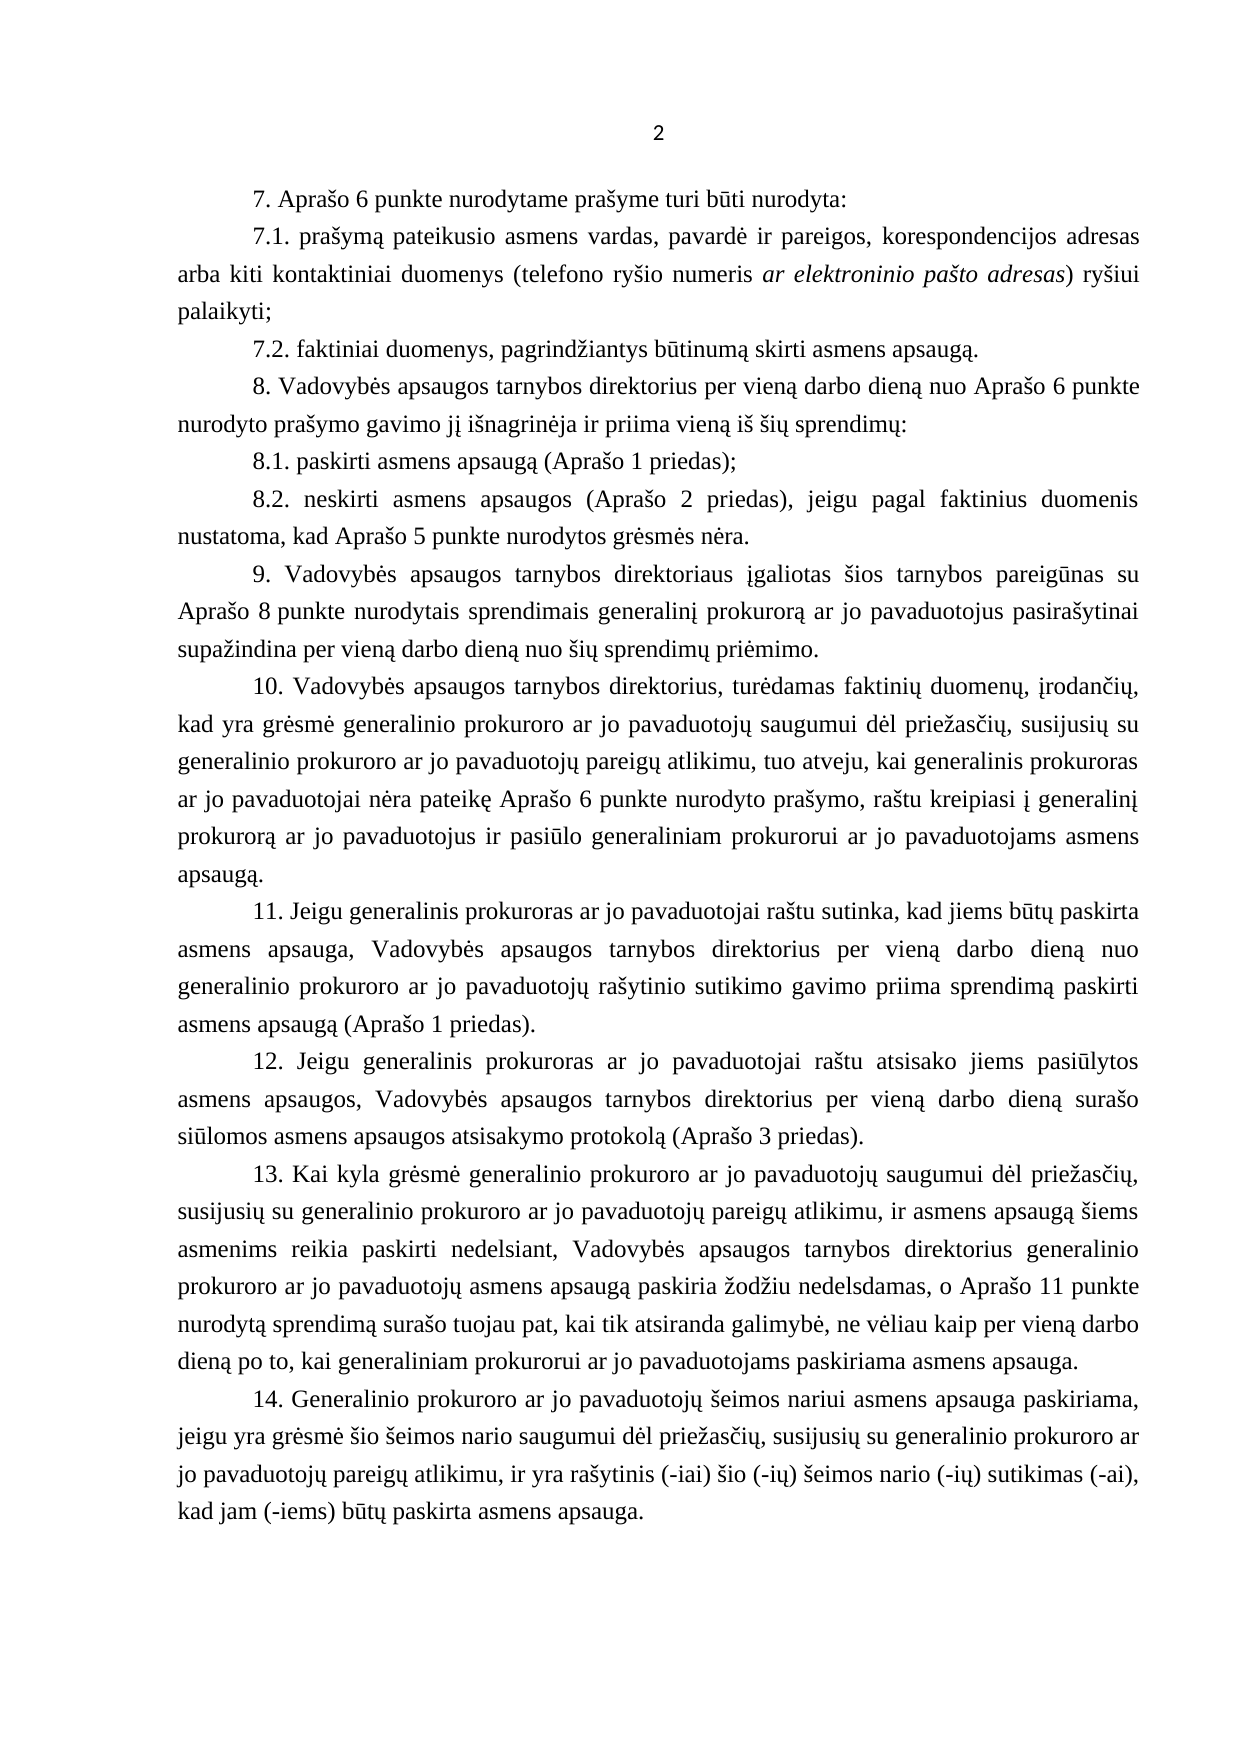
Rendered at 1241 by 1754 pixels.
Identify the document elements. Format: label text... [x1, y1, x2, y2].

text 13. Kai kyla grėsmė generalinio prokuroro ar jo pavaduotojų saugumui dėl priežasčių, susijusių su generalinio prokuroro ar jo pavaduotojų pareigų atlikimu, ir asmens apsaugą šiems asmenims reikia paskirti nedelsiant, Vadovybės apsaugos tarnybos direktorius generalinio prokuroro ar jo pavaduotojų asmens apsaugą paskiria žodžiu nedelsdamas, o Aprašo 11 punkte nurodytą sprendimą surašo tuojau pat, kai tik atsiranda galimybė, ne vėliau kaip per vieną darbo dieną po to, kai generaliniam prokurorui ar jo pavaduotojams paskiriama asmens apsauga. [177, 1150, 1140, 1375]
text 9. Vadovybės apsaugos tarnybos direktoriaus įgaliotas šios tarnybos pareigūnas su Aprašo 8 punkte nurodytais sprendimais generalinį prokurorą ar jo pavaduotojus pasirašytinai supažindina per vieną darbo dieną nuo šių sprendimų priėmimo. [177, 550, 1140, 662]
text 12. Jeigu generalinis prokuroras ar jo pavaduotojai raštu atsisako jiems pasiūlytos asmens apsaugos, Vadovybės apsaugos tarnybos direktorius per vieną darbo dieną surašo siūlomos asmens apsaugos atsisakymo protokolą (Aprašo 3 priedas). [177, 1037, 1140, 1150]
text 7. Aprašo 6 punkte nurodytame prašyme turi būti nurodyta: [177, 175, 1140, 212]
text 8.2. neskirti asmens apsaugos (Aprašo 2 priedas), jeigu pagal faktinius duomenis nustatoma, kad Aprašo 5 punkte nurodytos grėsmės nėra. [177, 475, 1140, 550]
text 11. Jeigu generalinis prokuroras ar jo pavaduotojai raštu sutinka, kad jiems būtų paskirta asmens apsauga, Vadovybės apsaugos tarnybos direktorius per vieną darbo dieną nuo generalinio prokuroro ar jo pavaduotojų rašytinio sutikimo gavimo priima sprendimą paskirti asmens apsaugą (Aprašo 1 priedas). [177, 887, 1140, 1037]
text 7.2. faktiniai duomenys, pagrindžiantys būtinumą skirti asmens apsaugą. [177, 325, 1140, 362]
text 8. Vadovybės apsaugos tarnybos direktorius per vieną darbo dieną nuo Aprašo 6 punkte nurodyto prašymo gavimo jį išnagrinėja ir priima vieną iš šių sprendimų: [177, 362, 1140, 437]
text 10. Vadovybės apsaugos tarnybos direktorius, turėdamas faktinių duomenų, įrodančių, kad yra grėsmė generalinio prokuroro ar jo pavaduotojų saugumui dėl priežasčių, susijusių su generalinio prokuroro ar jo pavaduotojų pareigų atlikimu, tuo atveju, kai generalinis prokuroras ar jo pavaduotojai nėra pateikę Aprašo 6 punkte nurodyto prašymo, raštu kreipiasi į generalinį prokurorą ar jo pavaduotojus ir pasiūlo generaliniam prokurorui ar jo pavaduotojams asmens apsaugą. [177, 662, 1140, 887]
text 8.1. paskirti asmens apsaugą (Aprašo 1 priedas); [177, 437, 1140, 475]
text 14. Generalinio prokuroro ar jo pavaduotojų šeimos nariui asmens apsauga paskiriama, jeigu yra grėsmė šio šeimos nario saugumui dėl priežasčių, susijusių su generalinio prokuroro ar jo pavaduotojų pareigų atlikimu, ir yra rašytinis (-iai) šio (-ių) šeimos nario (-ių) sutikimas (-ai), kad jam (-iems) būtų paskirta asmens apsauga. [177, 1375, 1140, 1525]
text 7.1. prašymą pateikusio asmens vardas, pavardė ir pareigos, korespondencijos adresas arba kiti kontaktiniai duomenys (telefono ryšio numeris ar elektroninio pašto adresas) ryšiui palaikyti; [177, 212, 1140, 325]
